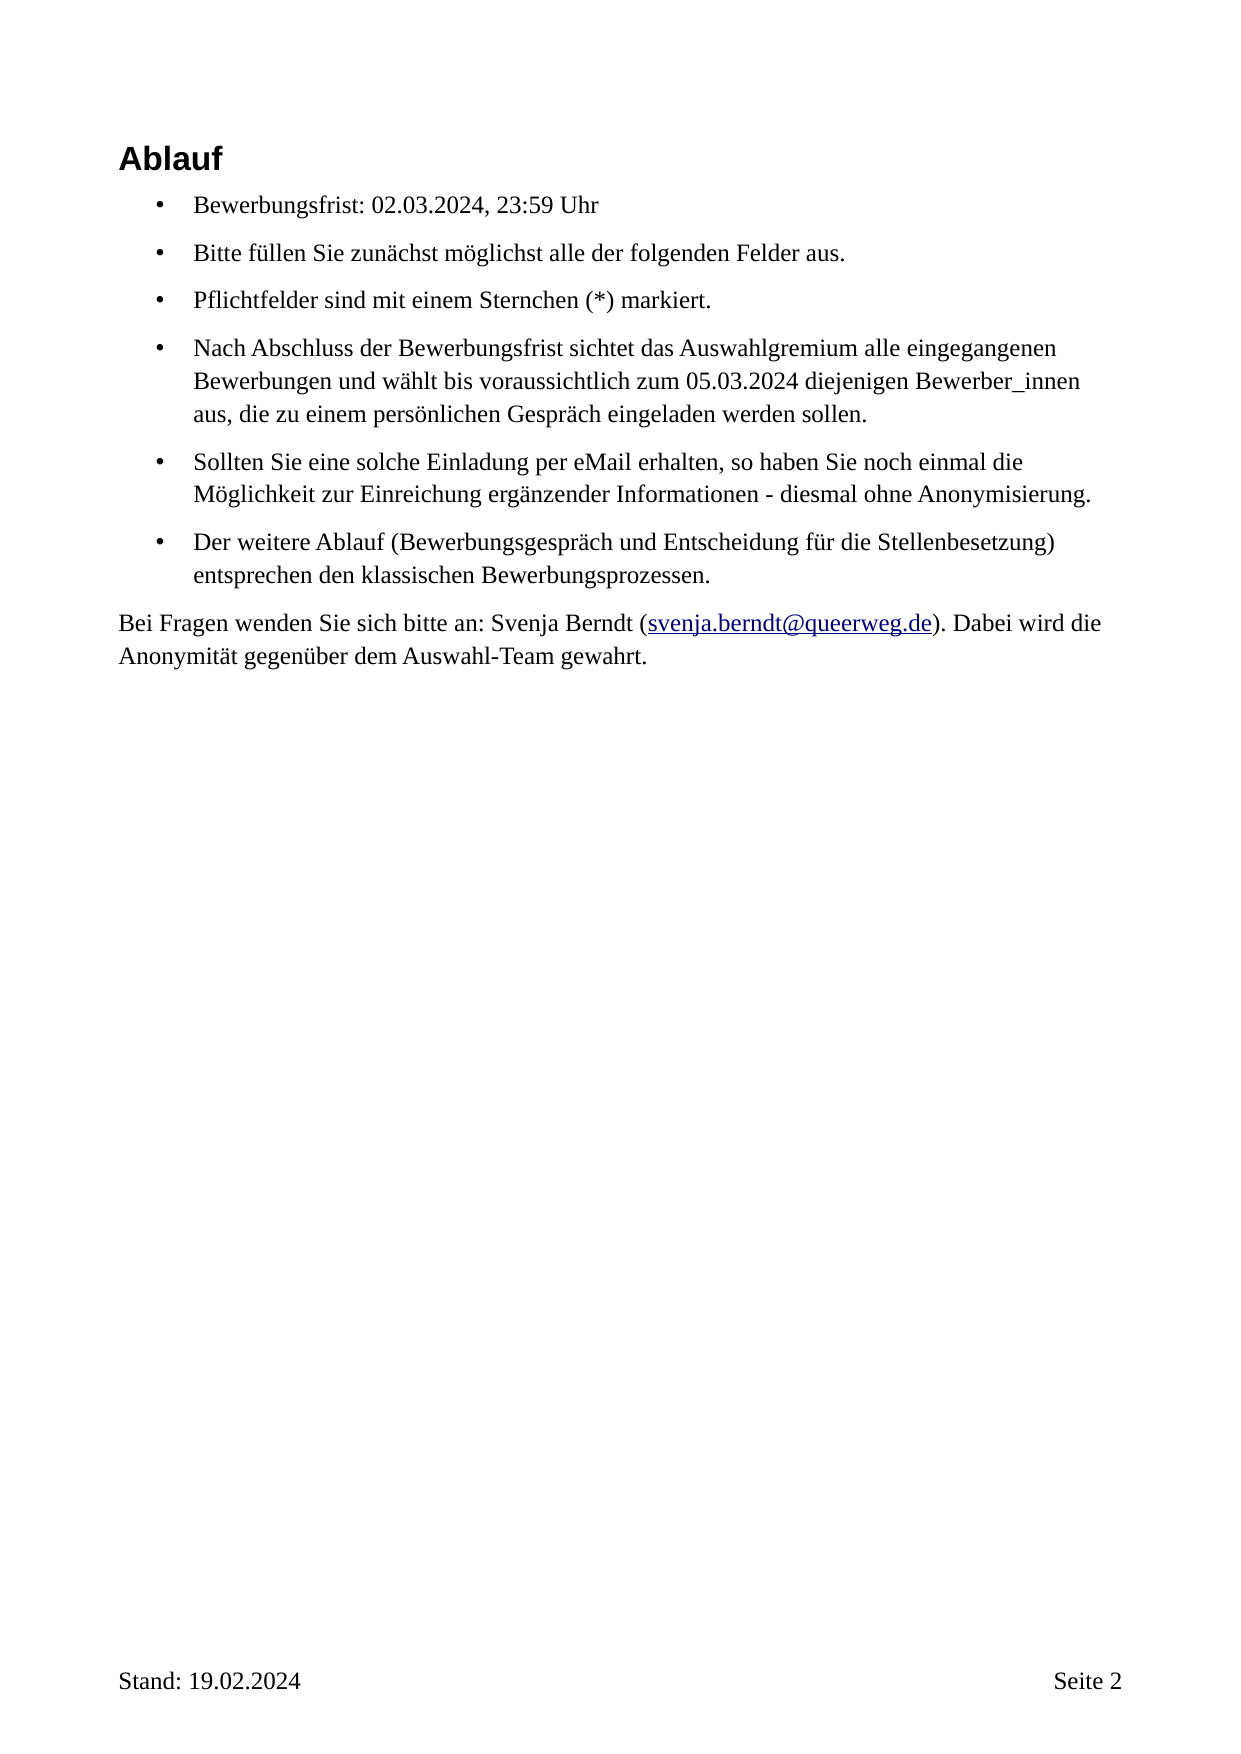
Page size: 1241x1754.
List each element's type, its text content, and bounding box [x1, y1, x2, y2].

list Pflichtfelder sind mit einem Sternchen (*) markiert. [156, 285, 1122, 314]
list Nach Abschluss der Bewerbungsfrist sichtet das Auswahlgremium alle eingegangenen Bewerbungen und wählt bis voraussichtlich zum 05.03.2024 diejenigen Bewerber_innen aus, die zu einem persönlichen Gespräch eingeladen werden sollen. [156, 333, 1122, 428]
list Sollten Sie eine solche Einladung per eMail erhalten, so haben Sie noch einmal die Möglichkeit zur Einreichung ergänzender Informationen - diesmal ohne Anonymisierung. [156, 447, 1122, 508]
list Bewerbungsfrist: 02.03.2024, 23:59 Uhr [156, 190, 1122, 219]
subtitle Ablauf [118, 139, 1122, 178]
list Bitte füllen Sie zunächst möglichst alle der folgenden Felder aus. [156, 238, 1122, 266]
list Der weitere Ablauf (Bewerbungsgespräch und Entscheidung für die Stellenbesetzung) entsprechen den klassischen Bewerbungsprozessen. [156, 527, 1122, 589]
text Bei Fragen wenden Sie sich bitte an: Svenja Berndt (svenja.berndt@queerweg.de). Dabei wird die Anonymität gegenüber dem Auswahl-Team gewahrt. [118, 608, 1122, 669]
